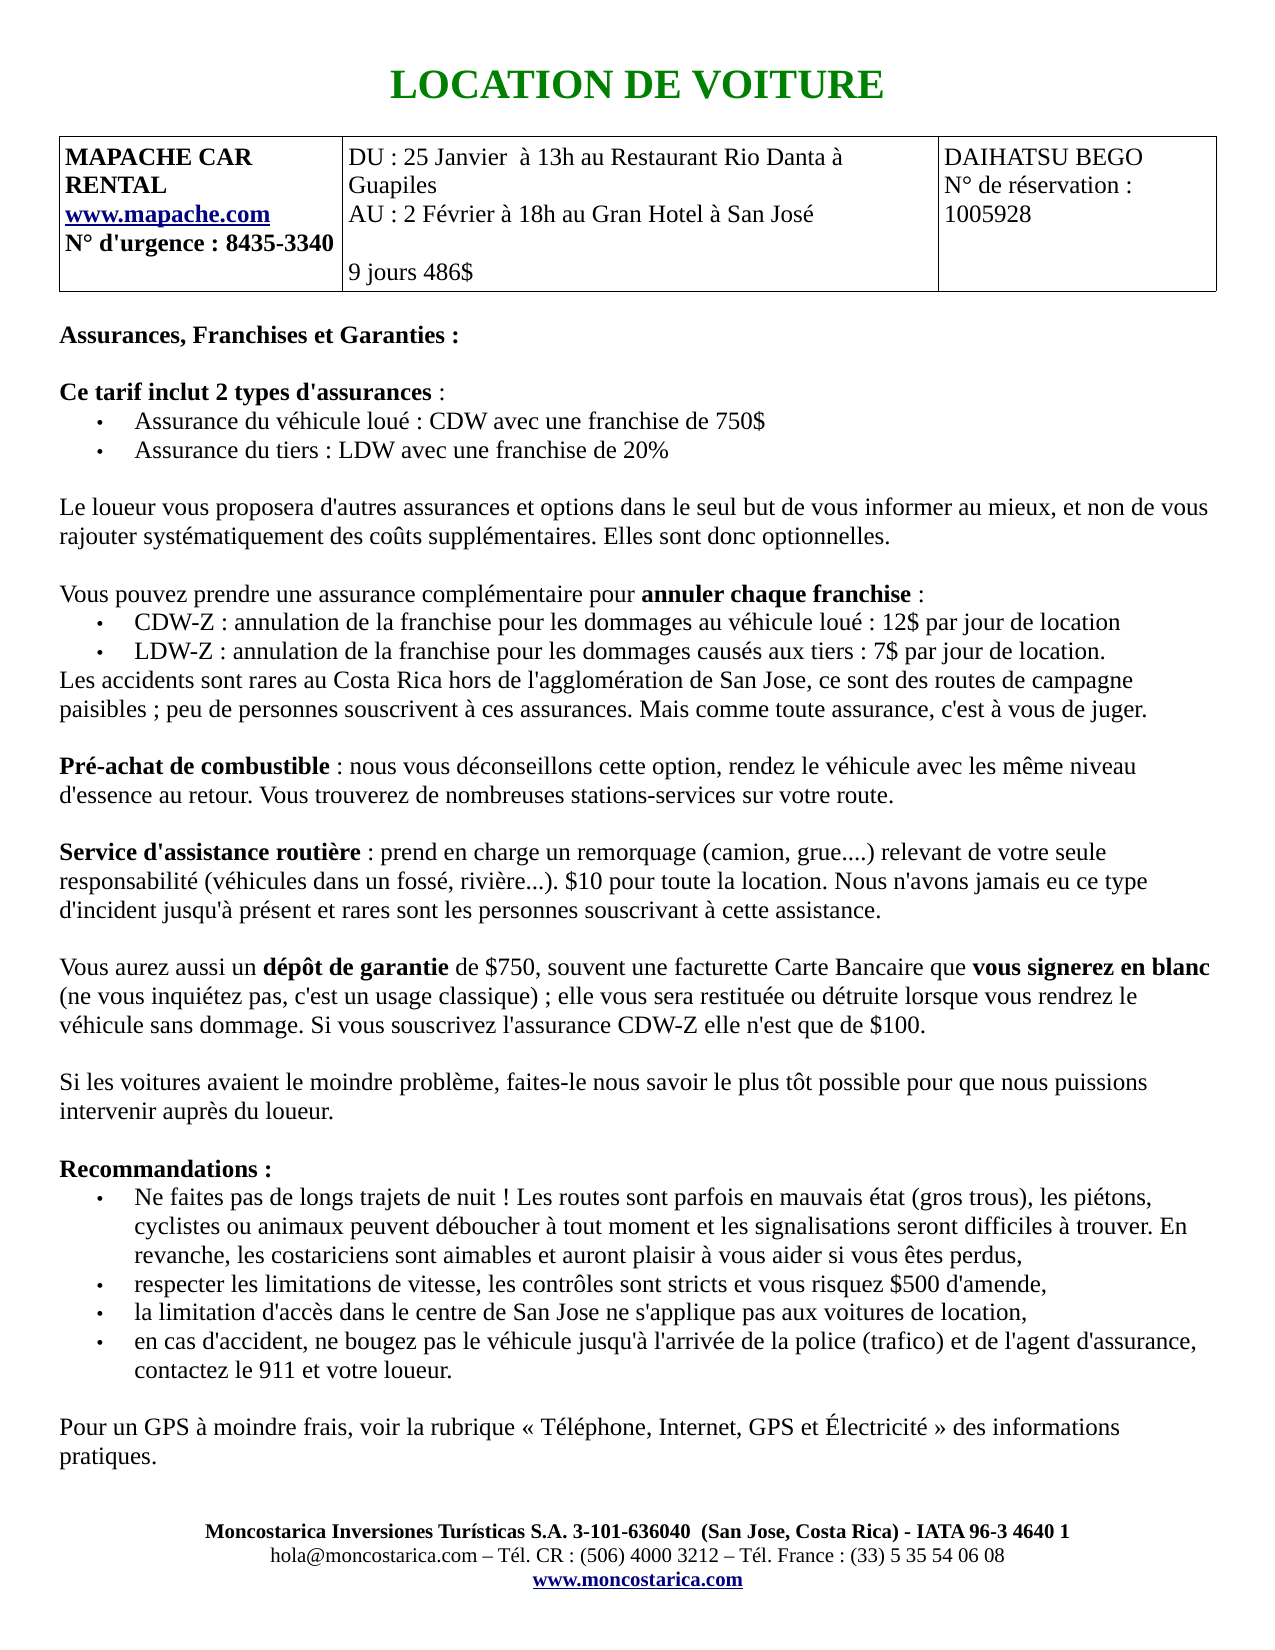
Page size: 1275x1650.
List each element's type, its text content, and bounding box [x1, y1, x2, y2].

list Assurance du tiers : LDW avec une franchise de 20% [97, 435, 1216, 464]
text Recommandations : [59, 1154, 1216, 1182]
list la limitation d'accès dans le centre de San Jose ne s'applique pas aux voitures de location, [97, 1297, 1216, 1326]
text Le loueur vous proposera d'autres assurances et options dans le seul but de vous informer au mieux, et non de vous rajouter systématiquement des coûts supplémentaires. Elles sont donc optionnelles. [59, 492, 1216, 550]
text Ce tarif inclut 2 types d'assurances : [59, 377, 1216, 406]
text Assurances, Franchises et Garanties : [59, 320, 1216, 349]
list Assurance du véhicule loué : CDW avec une franchise de 750$ [97, 406, 1216, 435]
list LDW-Z : annulation de la franchise pour les dommages causés aux tiers : 7$ par jour de location. [97, 636, 1216, 665]
list CDW-Z : annulation de la franchise pour les dommages au véhicule loué : 12$ par jour de location [97, 607, 1216, 636]
text Pour un GPS à moindre frais, voir la rubrique « Téléphone, Internet, GPS et Électricité » des informations pratiques. [59, 1412, 1216, 1470]
table_header MAPACHE CAR RENTAL www.mapache.com N° d'urgence : 8435-3340 [60, 137, 342, 291]
table_header DU : 25 Janvier à 13h au Restaurant Rio Danta à Guapiles AU : 2 Février à 18h au Gran Hotel à San José 9 jours 486$ [343, 137, 938, 291]
text LOCATION DE VOITURE [59, 59, 1216, 107]
text Service d'assistance routière : prend en charge un remorquage (camion, grue....) relevant de votre seule responsabilité (véhicules dans un fossé, rivière...). $10 pour toute la location. Nous n'avons jamais eu ce type d'incident jusqu'à présent et rares sont les personnes souscrivant à cette assistance. [59, 837, 1216, 924]
text Vous aurez aussi un dépôt de garantie de $750, souvent une facturette Carte Bancaire que vous signerez en blanc (ne vous inquiétez pas, c'est un usage classique) ; elle vous sera restituée ou détruite lorsque vous rendrez le véhicule sans dommage. Si vous souscrivez l'assurance CDW-Z elle n'est que de $100. [59, 952, 1216, 1039]
text Vous pouvez prendre une assurance complémentaire pour annuler chaque franchise : [59, 579, 1216, 607]
text Pré-achat de combustible : nous vous déconseillons cette option, rendez le véhicule avec les même niveau d'essence au retour. Vous trouverez de nombreuses stations-services sur votre route. [59, 751, 1216, 809]
table_header DAIHATSU BEGO N° de réservation : 1005928 [939, 137, 1216, 291]
list Ne faites pas de longs trajets de nuit ! Les routes sont parfois en mauvais état (gros trous), les piétons, cyclistes ou animaux peuvent déboucher à tout moment et les signalisations seront difficiles à trouver. En revanche, les costariciens sont aimables et auront plaisir à vous aider si vous êtes perdus, [97, 1182, 1216, 1269]
text Les accidents sont rares au Costa Rica hors de l'agglomération de San Jose, ce sont des routes de campagne paisibles ; peu de personnes souscrivent à ces assurances. Mais comme toute assurance, c'est à vous de juger. [59, 665, 1216, 722]
text Si les voitures avaient le moindre problème, faites-le nous savoir le plus tôt possible pour que nous puissions intervenir auprès du loueur. [59, 1067, 1216, 1125]
list en cas d'accident, ne bougez pas le véhicule jusqu'à l'arrivée de la police (trafico) et de l'agent d'assurance, contactez le 911 et votre loueur. [97, 1326, 1216, 1384]
list respecter les limitations de vitesse, les contrôles sont stricts et vous risquez $500 d'amende, [97, 1269, 1216, 1297]
